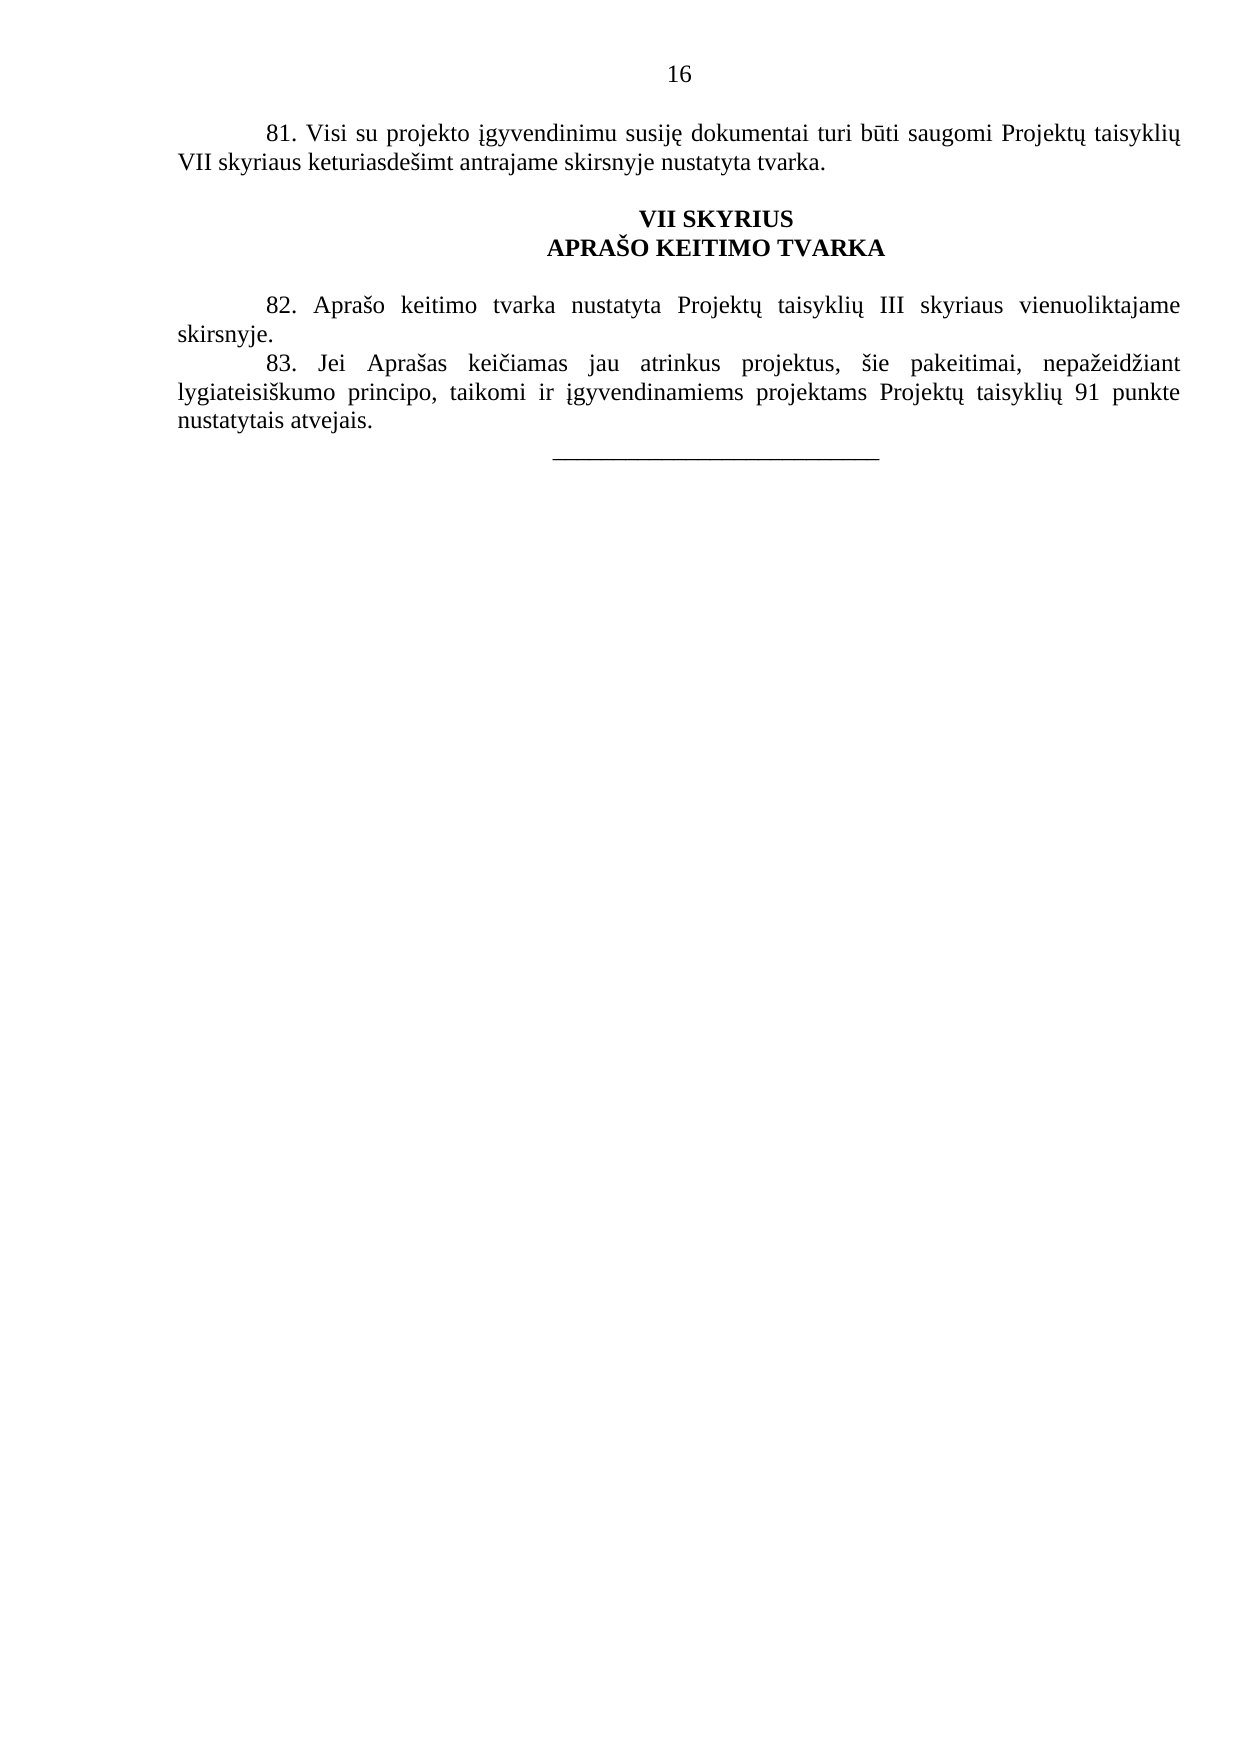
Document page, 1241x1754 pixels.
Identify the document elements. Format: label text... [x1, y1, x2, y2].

text 82. Aprašo keitimo tvarka nustatyta Projektų taisyklių III skyriaus vienuoliktajame skirsnyje. [177, 291, 1181, 348]
text VII SKYRIUS [177, 204, 1181, 233]
text APRAŠO KEITIMO TVARKA [177, 233, 1181, 262]
text 81. Visi su projekto įgyvendinimu susiję dokumentai turi būti saugomi Projektų taisyklių VII skyriaus keturiasdešimt antrajame skirsnyje nustatyta tvarka. [177, 118, 1181, 176]
text ___________________________ [177, 434, 1181, 463]
text 83. Jei Aprašas keičiamas jau atrinkus projektus, šie pakeitimai, nepažeidžiant lygiateisiškumo principo, taikomi ir įgyvendinamiems projektams Projektų taisyklių 91 punkte nustatytais atvejais. [177, 348, 1181, 434]
